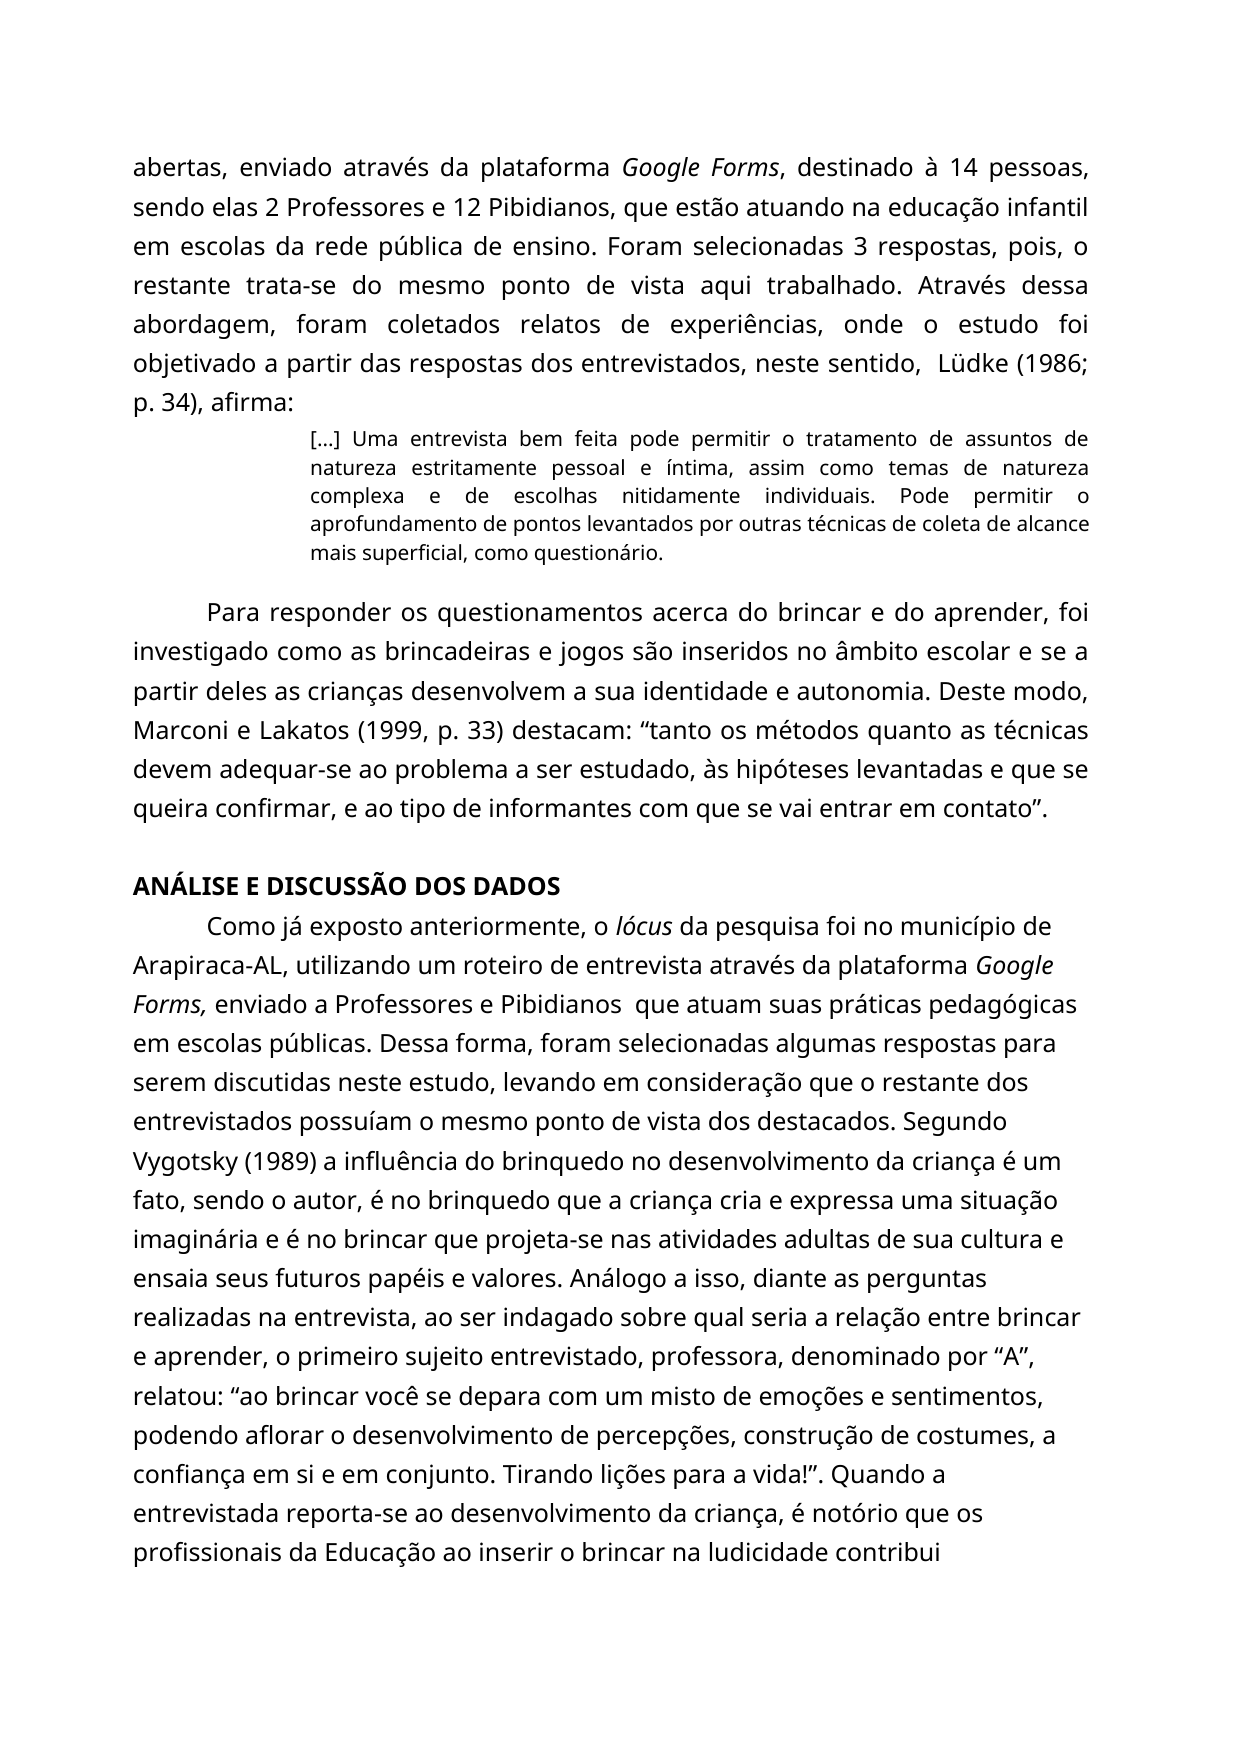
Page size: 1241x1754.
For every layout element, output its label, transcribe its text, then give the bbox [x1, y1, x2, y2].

text [...] Uma entrevista bem feita pode permitir o tratamento de assuntos de natureza estritamente pessoal e íntima, assim como temas de natureza complexa e de escolhas nitidamente individuais. Pode permitir o aprofundamento de pontos levantados por outras técnicas de coleta de alcance mais superficial, como questionário. [310, 424, 1090, 566]
text Para responder os questionamentos acerca do brincar e do aprender, foi investigado como as brincadeiras e jogos são inseridos no âmbito escolar e se a partir deles as crianças desenvolvem a sua identidade e autonomia. Deste modo, Marconi e Lakatos (1999, p. 33) destacam: “tanto os métodos quanto as técnicas devem adequar-se ao problema a ser estudado, às hipóteses levantadas e que se queira confirmar, e ao tipo de informantes com que se vai entrar em contato”. [133, 595, 1090, 825]
text abertas, enviado através da plataforma Google Forms, destinado à 14 pessoas, sendo elas 2 Professores e 12 Pibidianos, que estão atuando na educação infantil em escolas da rede pública de ensino. Foram selecionadas 3 respostas, pois, o restante trata-se do mesmo ponto de vista aqui trabalhado. Através dessa abordagem, foram coletados relatos de experiências, onde o estudo foi objetivado a partir das respostas dos entrevistados, neste sentido, Lüdke (1986; p. 34), afirma: [133, 150, 1090, 419]
text ANÁLISE E DISCUSSÃO DOS DADOS [133, 869, 1090, 903]
text Como já exposto anteriormente, o lócus da pesquisa foi no município de Arapiraca-AL, utilizando um roteiro de entrevista através da plataforma Google Forms, enviado a Professores e Pibidianos que atuam suas práticas pedagógicas em escolas públicas. Dessa forma, foram selecionadas algumas respostas para serem discutidas neste estudo, levando em consideração que o restante dos entrevistados possuíam o mesmo ponto de vista dos destacados. Segundo Vygotsky (1989) a influência do brinquedo no desenvolvimento da criança é um fato, sendo o autor, é no brinquedo que a criança cria e expressa uma situação imaginária e é no brincar que projeta-se nas atividades adultas de sua cultura e ensaia seus futuros papéis e valores. Análogo a isso, diante as perguntas realizadas na entrevista, ao ser indagado sobre qual seria a relação entre brincar e aprender, o primeiro sujeito entrevistado, professora, denominado por “A”, relatou: “ao brincar você se depara com um misto de emoções e sentimentos, podendo aflorar o desenvolvimento de percepções, construção de costumes, a confiança em si e em conjunto. Tirando lições para a vida!”. Quando a entrevistada reporta-se ao desenvolvimento da criança, é notório que os profissionais da Educação ao inserir o brincar na ludicidade contribui [133, 908, 1090, 1569]
